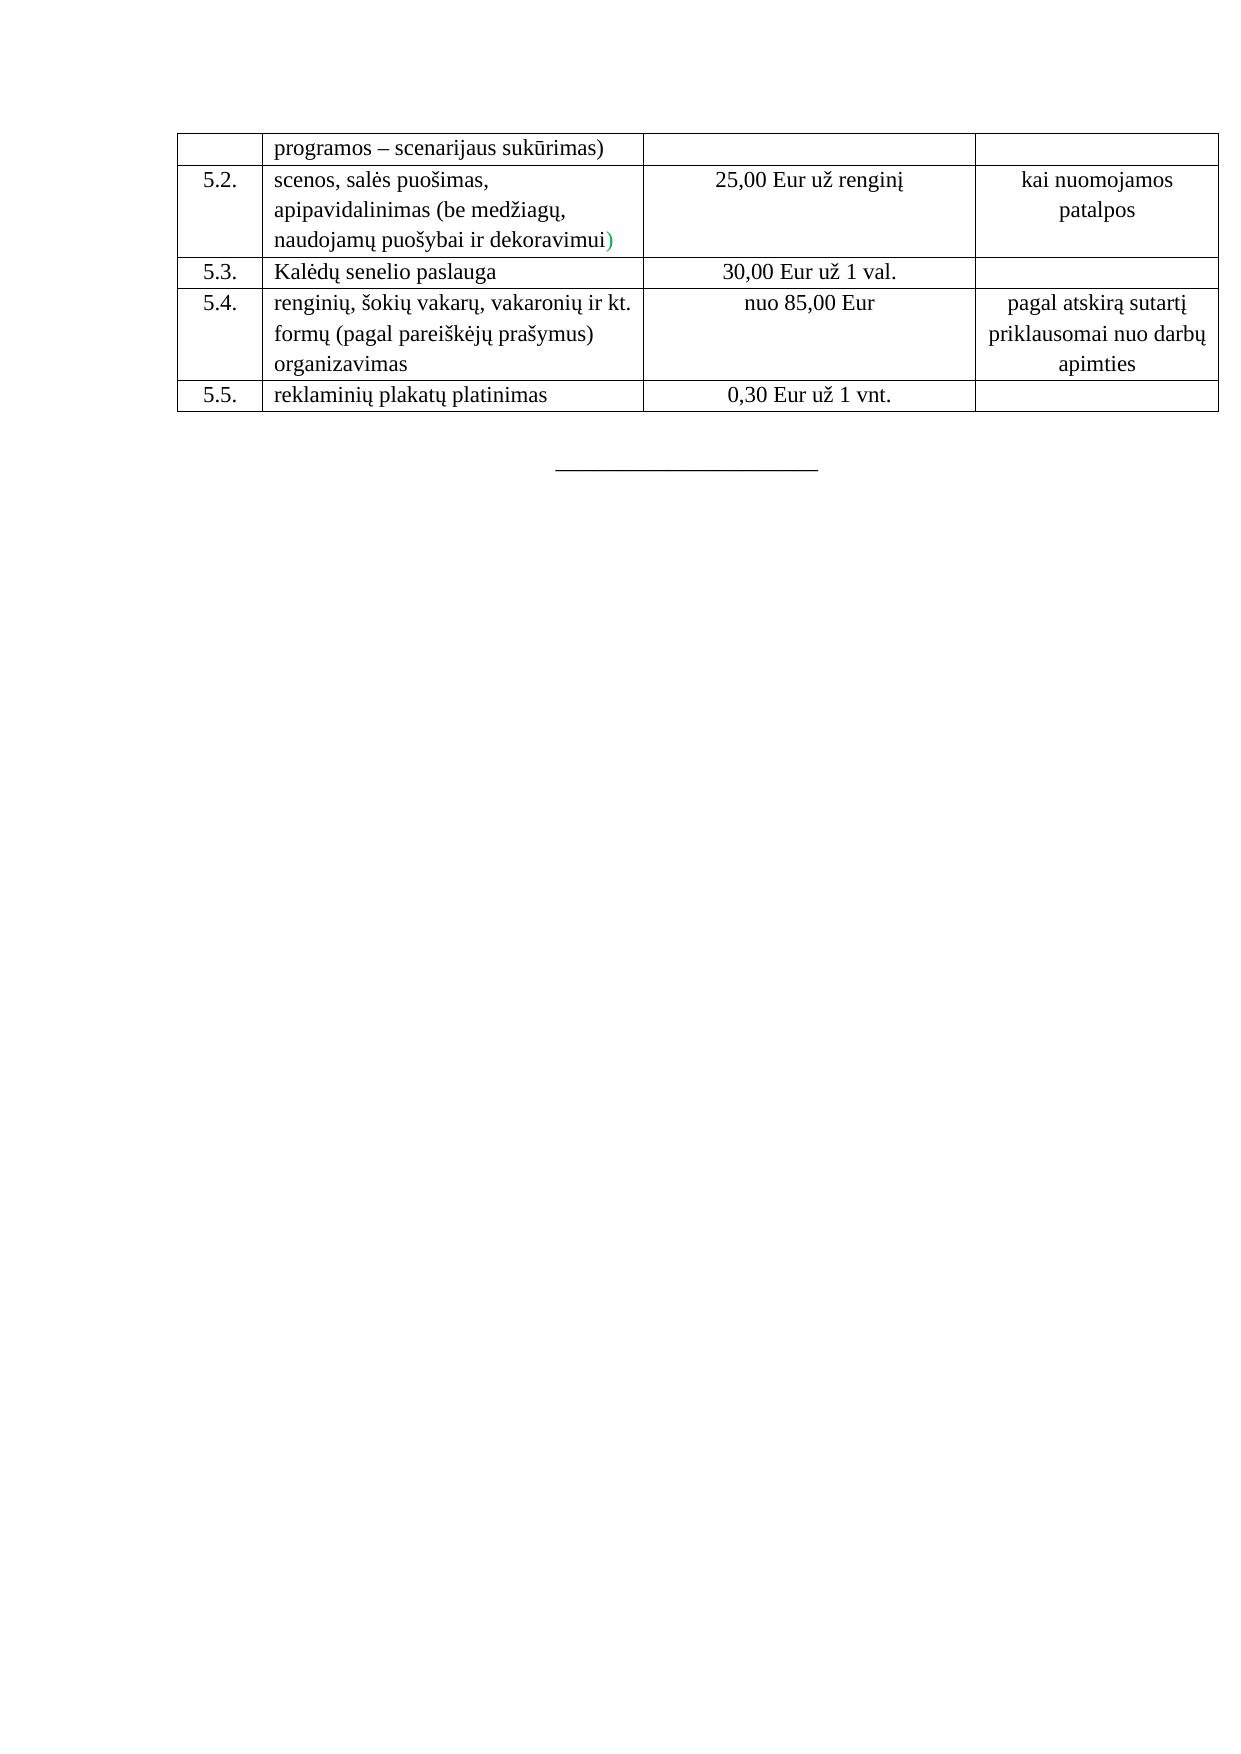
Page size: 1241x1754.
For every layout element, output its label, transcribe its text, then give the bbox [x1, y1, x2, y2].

table_cell [644, 134, 975, 164]
table_cell 5.5. [178, 381, 262, 411]
table_cell 5.2. [178, 166, 262, 257]
table_cell pagal atskirą sutartį priklausomai nuo darbų apimties [976, 289, 1218, 380]
table_cell [976, 258, 1218, 288]
table_cell 5.4. [178, 289, 262, 380]
table_cell 25,00 Eur už renginį [644, 166, 975, 257]
table_cell nuo 85,00 Eur [644, 289, 975, 380]
table_cell kai nuomojamos patalpos [976, 166, 1218, 257]
table_cell Kalėdų senelio paslauga [263, 258, 643, 288]
table_cell renginių, šokių vakarų, vakaronių ir kt. formų (pagal pareiškėjų prašymus) organizavimas [263, 289, 643, 380]
table_cell 5.3. [178, 258, 262, 288]
table_cell [178, 134, 262, 164]
table_cell [976, 134, 1218, 164]
text _____________________ [177, 445, 1196, 474]
table_cell 0,30 Eur už 1 vnt. [644, 381, 975, 411]
table_cell 30,00 Eur už 1 val. [644, 258, 975, 288]
table_cell scenos, salės puošimas, apipavidalinimas (be medžiagų, naudojamų puošybai ir dekoravimui) [263, 166, 643, 257]
table_cell [976, 381, 1218, 411]
table_cell programos – scenarijaus sukūrimas) [263, 134, 643, 164]
table_cell reklaminių plakatų platinimas [263, 381, 643, 411]
